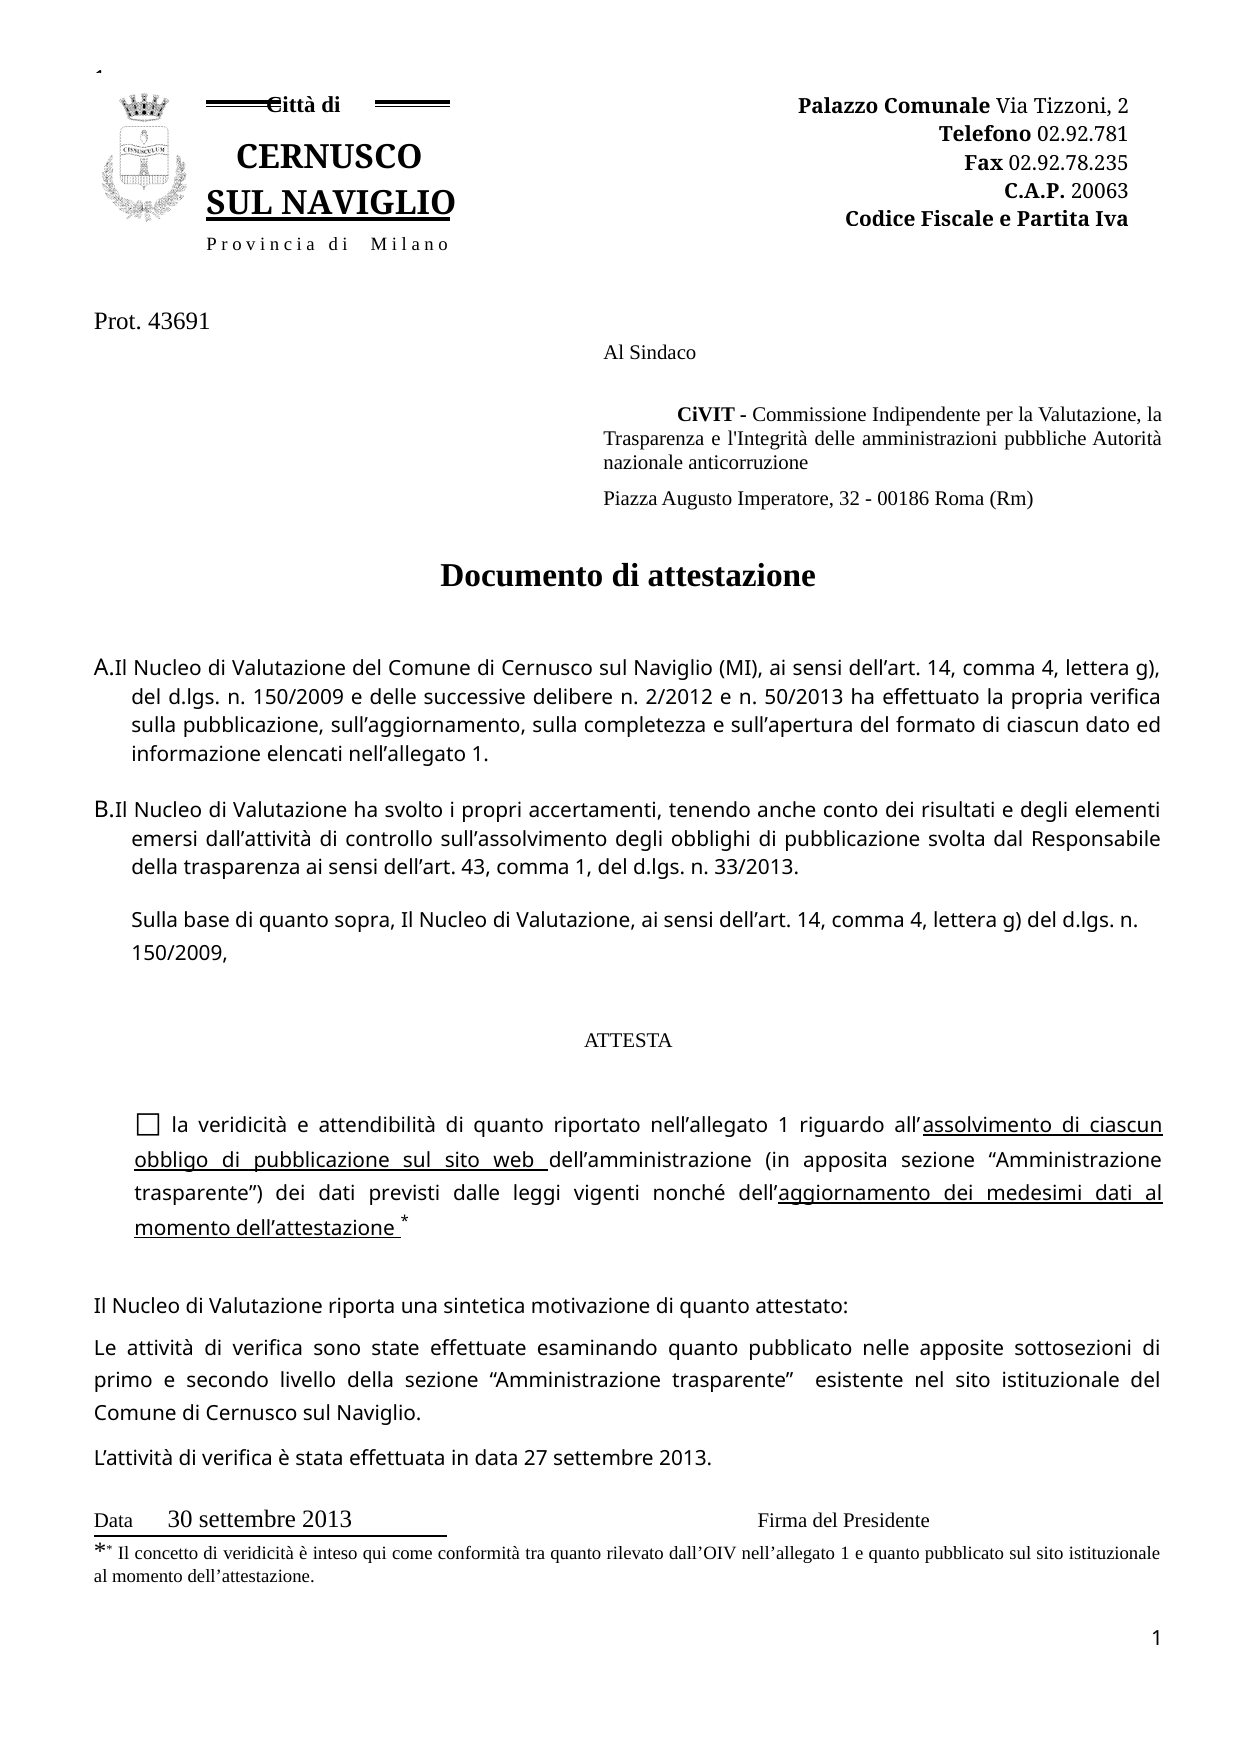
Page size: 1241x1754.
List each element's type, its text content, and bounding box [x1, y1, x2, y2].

list Il Nucleo di Valutazione del Comune di Cernusco sul Naviglio (MI), ai sensi dell’art. 14, comma 4, lettera g), del d.lgs. n. 150/2009 e delle successive delibere n. 2/2012 e n. 50/2013 ha effettuato la propria verifica sulla pubblicazione, sull’aggiornamento, sulla completezza e sull’apertura del formato di ciascun dato ed informazione elencati nell’allegato 1. [94, 651, 1162, 767]
text Prot. 43691 [94, 303, 1162, 336]
text L’attività di verifica è stata effettuata in data 27 settembre 2013. [94, 1443, 1162, 1471]
text Data 30 settembre 2013 Firma del Presidente [94, 1501, 1162, 1534]
text * Il concetto di veridicità è inteso qui come conformità tra quanto rilevato dall’OIV nell’allegato 1 e quanto pubblicato sul sito istituzionale al momento dell’attestazione. [94, 1536, 1162, 1587]
text □ la veridicità e attendibilità di quanto riportato nell’allegato 1 riguardo all’assolvimento di ciascun obbligo di pubblicazione sul sito web dell’amministrazione (in apposita sezione “Amministrazione trasparente”) dei dati previsti dalle leggi vigenti nonché dell’aggiornamento dei medesimi dati al momento dell’attestazione [134, 1102, 1162, 1242]
text CiVIT - Commissione Indipendente per la Valutazione, la Trasparenza e l'Integrità delle amministrazioni pubbliche Autorità nazionale anticorruzione [603, 401, 1162, 474]
text Al Sindaco [94, 336, 1162, 365]
text Il Nucleo di Valutazione riporta una sintetica motivazione di quanto attestato: [94, 1292, 1162, 1320]
text Sulla base di quanto sopra, Il Nucleo di Valutazione, ai sensi dell’art. 14, comma 4, lettera g) del d.lgs. n. 150/2009, [131, 906, 1162, 967]
text Le attività di verifica sono state effettuate esaminando quanto pubblicato nelle apposite sottosezioni di primo e secondo livello della sezione “Amministrazione trasparente” esistente nel sito istituzionale del Comune di Cernusco sul Naviglio. [94, 1333, 1162, 1426]
text Piazza Augusto Imperatore, 32 - 00186 Roma (Rm) [94, 486, 1162, 510]
text Documento di attestazione [94, 559, 1162, 593]
text ATTESTA [94, 1028, 1162, 1052]
list Il Nucleo di Valutazione ha svolto i propri accertamenti, tenendo anche conto dei risultati e degli elementi emersi dall’attività di controllo sull’assolvimento degli obblighi di pubblicazione svolta dal Responsabile della trasparenza ai sensi dell’art. 43, comma 1, del d.lgs. n. 33/2013. [94, 792, 1162, 881]
